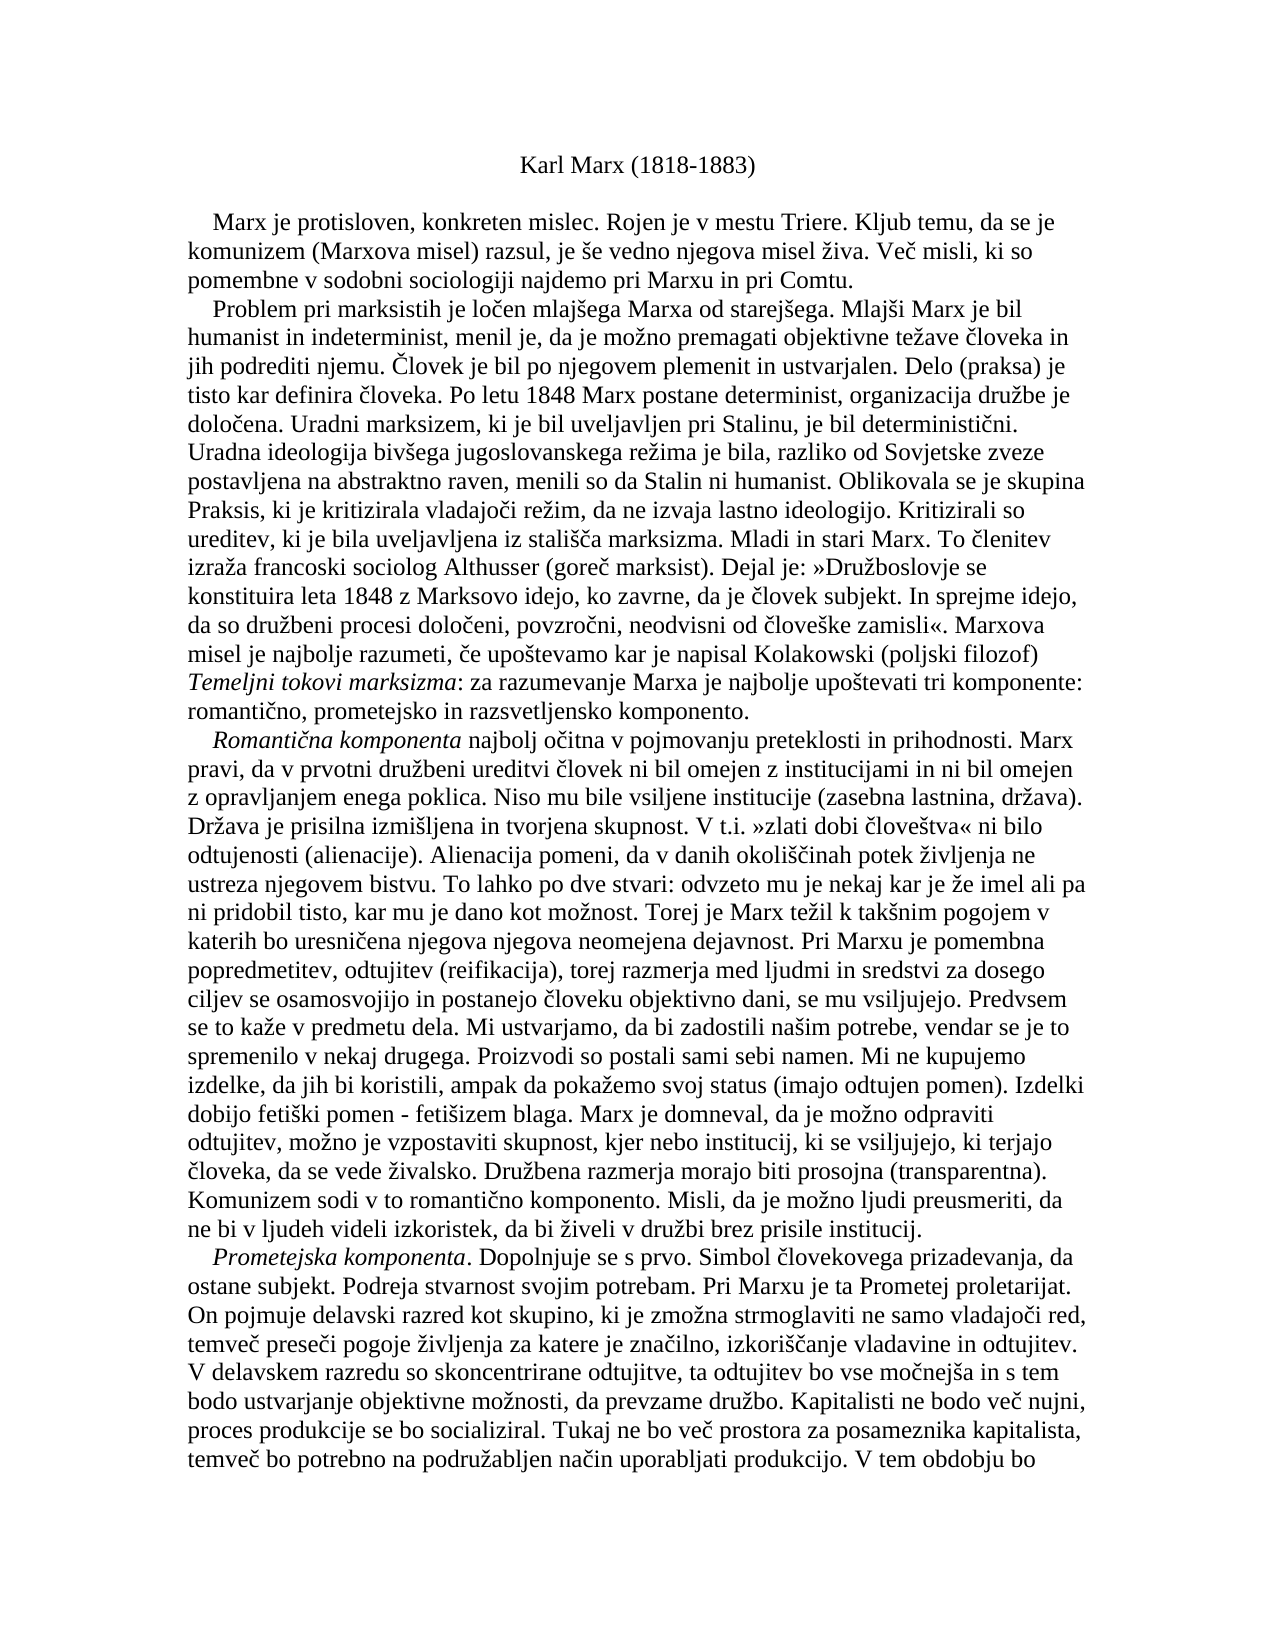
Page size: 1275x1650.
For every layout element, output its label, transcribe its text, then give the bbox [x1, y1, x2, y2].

text Karl Marx (1818-1883) [187, 150, 1087, 179]
text Marx je protisloven, konkreten mislec. Rojen je v mestu Triere. Kljub temu, da se je komunizem (Marxova misel) razsul, je še vedno njegova misel živa. Več misli, ki so pomembne v sodobni sociologiji najdemo pri Marxu in pri Comtu. Problem pri marksistih je ločen mlajšega Marxa od starejšega. Mlajši Marx je bil humanist in indeterminist, menil je, da je možno premagati objektivne težave človeka in jih podrediti njemu. Človek je bil po njegovem plemenit in ustvarjalen. Delo (praksa) je tisto kar definira človeka. Po letu 1848 Marx postane determinist, organizacija družbe je določena. Uradni marksizem, ki je bil uveljavljen pri Stalinu, je bil deterministični. Uradna ideologija bivšega jugoslovanskega režima je bila, razliko od Sovjetske zveze postavljena na abstraktno raven, menili so da Stalin ni humanist. Oblikovala se je skupina Praksis, ki je kritizirala vladajoči režim, da ne izvaja lastno ideologijo. Kritizirali so ureditev, ki je bila uveljavljena iz stališča marksizma. Mladi in stari Marx. To členitev izraža francoski sociolog Althusser (goreč marksist). Dejal je: »Družboslovje se konstituira leta 1848 z Marksovo idejo, ko zavrne, da je človek subjekt. In sprejme idejo, da so družbeni procesi določeni, povzročni, neodvisni od človeške zamisli«. Marxova misel je najbolje razumeti, če upoštevamo kar je napisal Kolakowski (poljski filozof) Temeljni tokovi marksizma: za razumevanje Marxa je najbolje upoštevati tri komponente: romantično, prometejsko in razsvetljensko komponento. Romantična komponenta najbolj očitna v pojmovanju preteklosti in prihodnosti. Marx pravi, da v prvotni družbeni ureditvi človek ni bil omejen z institucijami in ni bil omejen z opravljanjem enega poklica. Niso mu bile vsiljene institucije (zasebna lastnina, država). Država je prisilna izmišljena in tvorjena skupnost. V t.i. »zlati dobi človeštva« ni bilo odtujenosti (alienacije). Alienacija pomeni, da v danih okoliščinah potek življenja ne ustreza njegovem bistvu. To lahko po dve stvari: odvzeto mu je nekaj kar je že imel ali pa ni pridobil tisto, kar mu je dano kot možnost. Torej je Marx težil k takšnim pogojem v katerih bo uresničena njegova njegova neomejena dejavnost. Pri Marxu je pomembna popredmetitev, odtujitev (reifikacija), torej razmerja med ljudmi in sredstvi za dosego ciljev se osamosvojijo in postanejo človeku objektivno dani, se mu vsiljujejo. Predvsem se to kaže v predmetu dela. Mi ustvarjamo, da bi zadostili našim potrebe, vendar se je to spremenilo v nekaj drugega. Proizvodi so postali sami sebi namen. Mi ne kupujemo izdelke, da jih bi koristili, ampak da pokažemo svoj status (imajo odtujen pomen). Izdelki dobijo fetiški pomen - fetišizem blaga. Marx je domneval, da je možno odpraviti odtujitev, možno je vzpostaviti skupnost, kjer nebo institucij, ki se vsiljujejo, ki terjajo človeka, da se vede živalsko. Družbena razmerja morajo biti prosojna (transparentna). Komunizem sodi v to romantično komponento. Misli, da je možno ljudi preusmeriti, da ne bi v ljudeh videli izkoristek, da bi živeli v družbi brez prisile institucij. Prometejska komponenta. Dopolnjuje se s prvo. Simbol človekovega prizadevanja, da ostane subjekt. Podreja stvarnost svojim potrebam. Pri Marxu je ta Prometej proletarijat. On pojmuje delavski razred kot skupino, ki je zmožna strmoglaviti ne samo vladajoči red, temveč preseči pogoje življenja za katere je značilno, izkoriščanje vladavine in odtujitev. V delavskem razredu so skoncentrirane odtujitve, ta odtujitev bo vse močnejša in s tem bodo ustvarjanje objektivne možnosti, da prevzame družbo. Kapitalisti ne bodo več nujni, proces produkcije se bo socializiral. Tukaj ne bo več prostora za posameznika kapitalista, temveč bo potrebno na podružabljen način uporabljati produkcijo. V tem obdobju bo [187, 207, 1087, 1472]
